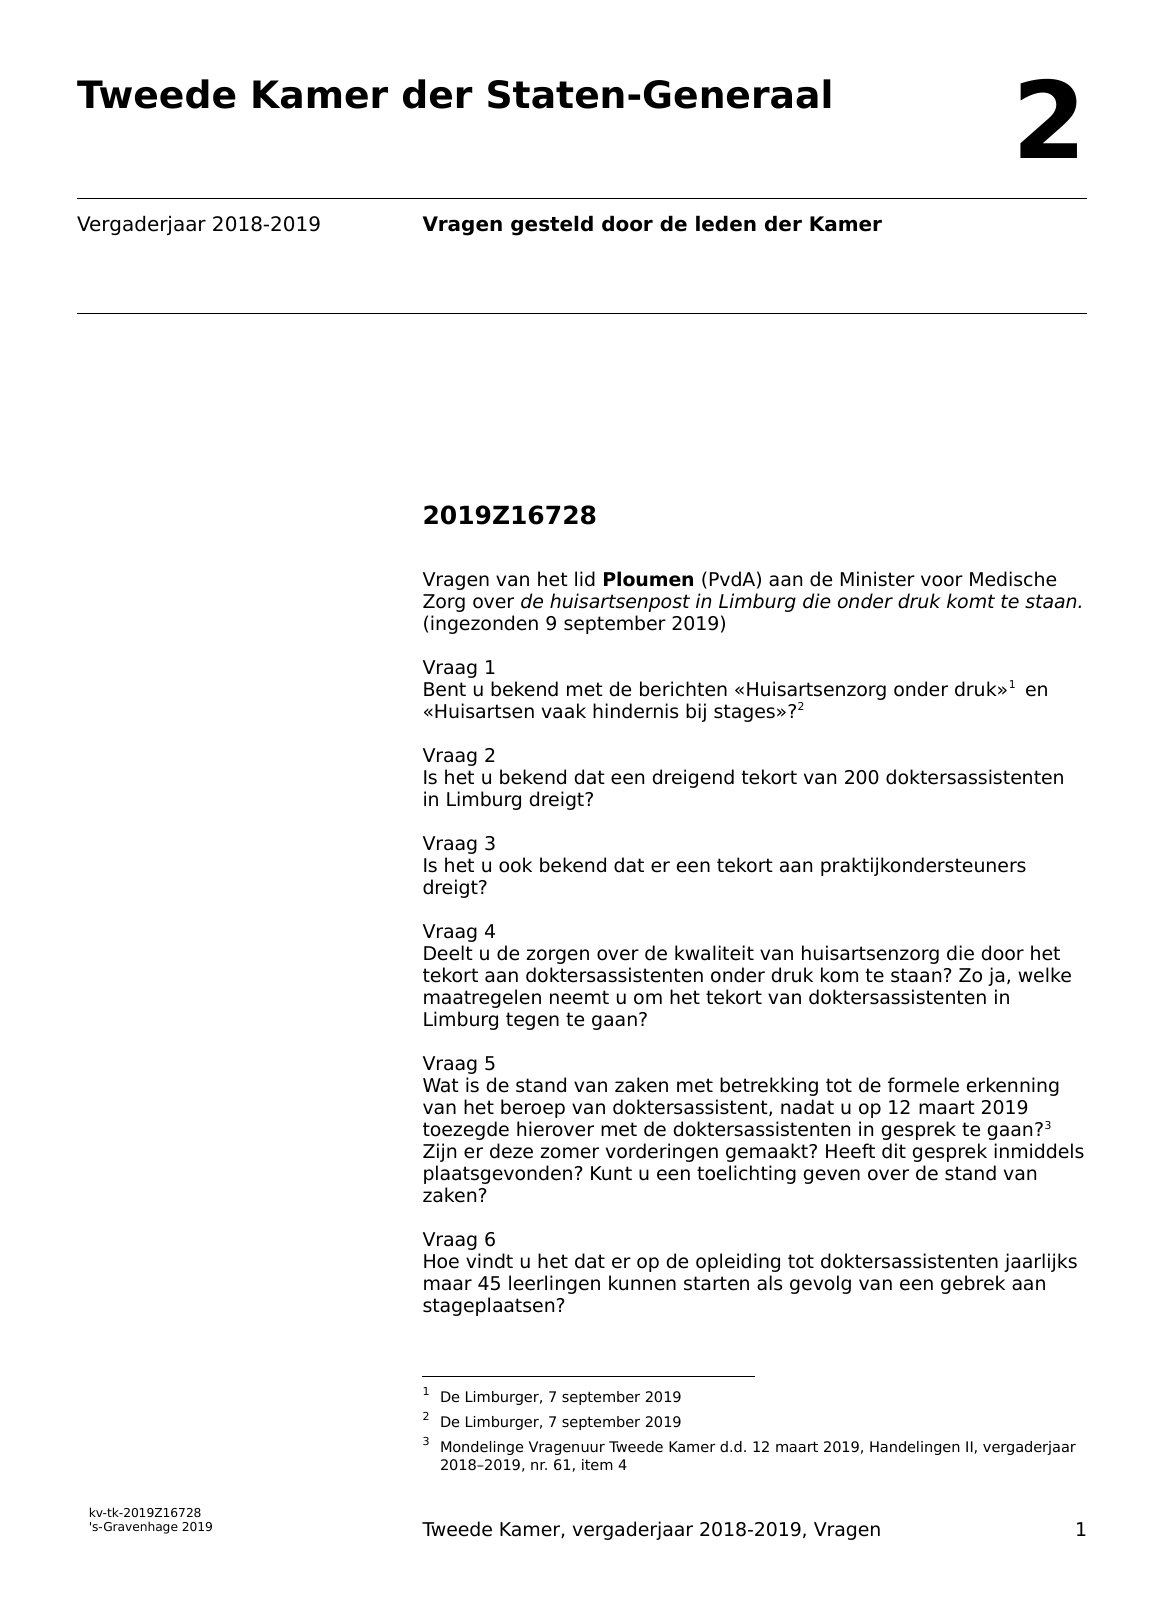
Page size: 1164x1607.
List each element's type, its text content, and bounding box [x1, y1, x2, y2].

text Mondelinge Vragenuur Tweede Kamer d.d. 12 maart 2019, Handelingen II, vergaderjaar 2018–2019, nr. 61, item 4 [422, 1435, 1087, 1474]
text Vraag 5 [422, 1053, 1087, 1075]
table_cell Vergaderjaar 2018-2019 [77, 199, 422, 313]
text Vraag 2 [422, 745, 1087, 767]
text Wat is de stand van zaken met betrekking tot de formele erkenning van het beroep van doktersassistent, nadat u op 12 maart 2019 toezegde hierover met de doktersassistenten in gesprek te gaan? Zijn er deze zomer vorderingen gemaakt? Heeft dit gesprek inmiddels plaatsgevonden? Kunt u een toelichting geven over de stand van zaken? [422, 1075, 1087, 1207]
text 2019Z16728 [422, 501, 1087, 531]
text 's-Gravenhage 2019 [88, 1520, 323, 1534]
text De Limburger, 7 september 2019 [422, 1410, 1087, 1432]
text Is het u ook bekend dat er een tekort aan praktijkondersteuners dreigt? [422, 855, 1087, 899]
table_cell Vragen gesteld door de leden der Kamer [422, 199, 1087, 313]
table_header Tweede Kamer der Staten-Generaal [77, 59, 886, 198]
text Vraag 3 [422, 833, 1087, 855]
text kv-tk-2019Z16728 [88, 1506, 323, 1520]
text Vragen van het lid Ploumen (PvdA) aan de Minister voor Medische Zorg over de huisartsenpost in Limburg die onder druk komt te staan. (ingezonden 9 september 2019) [422, 569, 1087, 635]
text Is het u bekend dat een dreigend tekort van 200 doktersassistenten in Limburg dreigt? [422, 767, 1087, 811]
text Hoe vindt u het dat er op de opleiding tot doktersassistenten jaarlijks maar 45 leerlingen kunnen starten als gevolg van een gebrek aan stageplaatsen? [422, 1251, 1087, 1317]
text Vraag 6 [422, 1229, 1087, 1251]
text Vraag 4 [422, 921, 1087, 943]
text Vraag 1 [422, 657, 1087, 679]
text De Limburger, 7 september 2019 [422, 1385, 1087, 1407]
text Bent u bekend met de berichten «Huisartsenzorg onder druk» en «Huisartsen vaak hindernis bij stages»? [422, 679, 1087, 723]
text Deelt u de zorgen over de kwaliteit van huisartsenzorg die door het tekort aan doktersassistenten onder druk kom te staan? Zo ja, welke maatregelen neemt u om het tekort van doktersassistenten in Limburg tegen te gaan? [422, 943, 1087, 1031]
table_header 2 [886, 59, 1087, 198]
